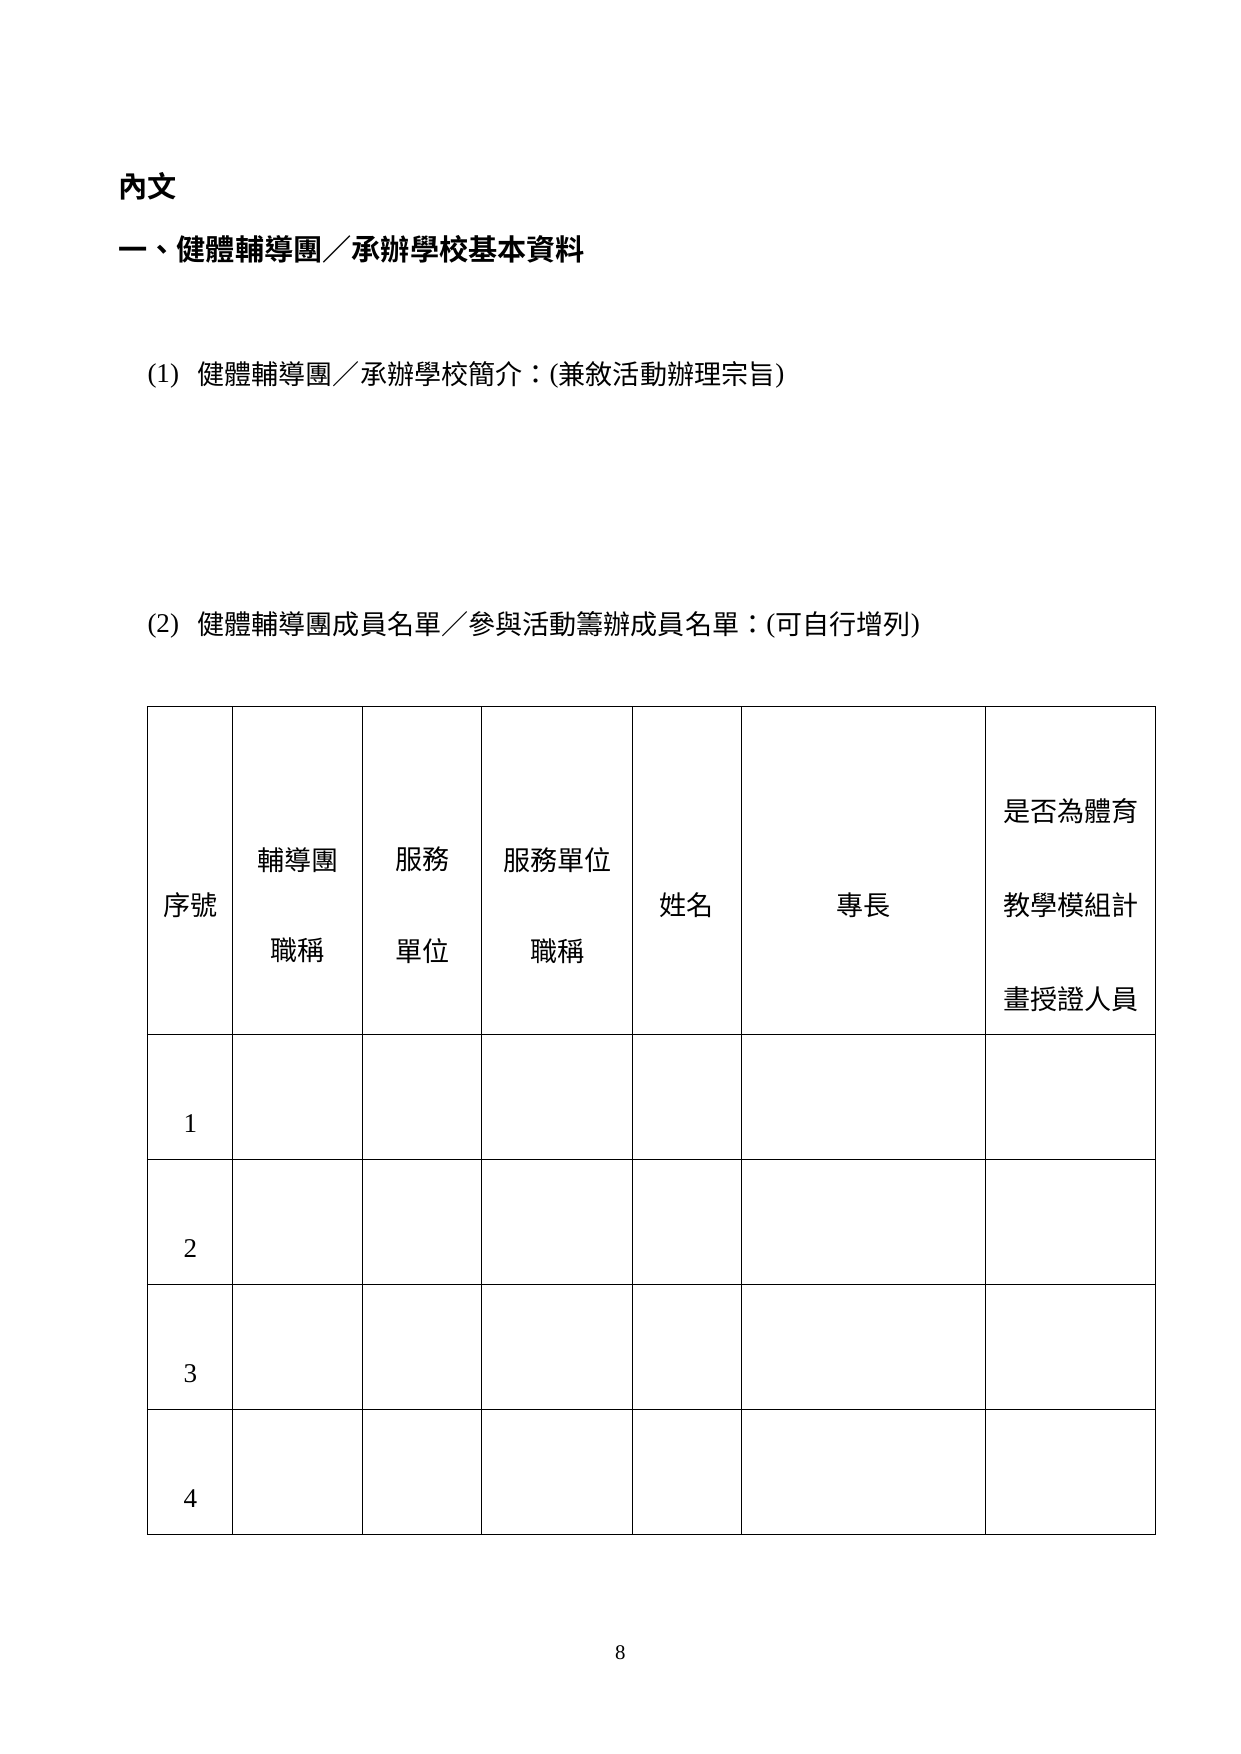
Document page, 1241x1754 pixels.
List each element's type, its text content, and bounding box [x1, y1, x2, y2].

text 內文 [118, 143, 1122, 206]
table_header 服務單位 職稱 [482, 707, 632, 1034]
table_cell [986, 1410, 1155, 1534]
table_cell [482, 1410, 632, 1534]
table_cell [363, 1410, 481, 1534]
table_cell [482, 1160, 632, 1284]
table_cell [986, 1035, 1155, 1159]
table_cell [482, 1035, 632, 1159]
table_cell [363, 1035, 481, 1159]
table_cell [233, 1410, 362, 1534]
table_cell [233, 1160, 362, 1284]
table_cell [742, 1160, 985, 1284]
table_cell [742, 1035, 985, 1159]
text 一、健體輔導團／承辦學校基本資料 [118, 206, 1122, 268]
table_header 輔導團 職稱 [233, 707, 362, 1034]
table_cell 3 [148, 1285, 232, 1409]
table_cell [633, 1285, 741, 1409]
table_cell [742, 1285, 985, 1409]
table_cell [986, 1285, 1155, 1409]
table_cell [742, 1410, 985, 1534]
table_cell [633, 1160, 741, 1284]
table_header 是否為體育教學模組計畫授證人員 [986, 707, 1155, 1034]
table_cell 2 [148, 1160, 232, 1284]
table_cell [633, 1410, 741, 1534]
table_header 姓名 [633, 707, 741, 1034]
table_cell [986, 1160, 1155, 1284]
table_header 序號 [148, 707, 232, 1034]
table_header 服務 單位 [363, 707, 481, 1034]
table_header 專長 [742, 707, 985, 1034]
table_cell [363, 1285, 481, 1409]
table_cell [633, 1035, 741, 1159]
table_cell 1 [148, 1035, 232, 1159]
table_cell 4 [148, 1410, 232, 1534]
table_cell [482, 1285, 632, 1409]
list 健體輔導團成員名單／參與活動籌辦成員名單：(可自行增列) [147, 581, 1122, 643]
table_cell [233, 1035, 362, 1159]
table_cell [363, 1160, 481, 1284]
table_cell [233, 1285, 362, 1409]
list 健體輔導團／承辦學校簡介：(兼敘活動辦理宗旨) [147, 331, 1122, 393]
